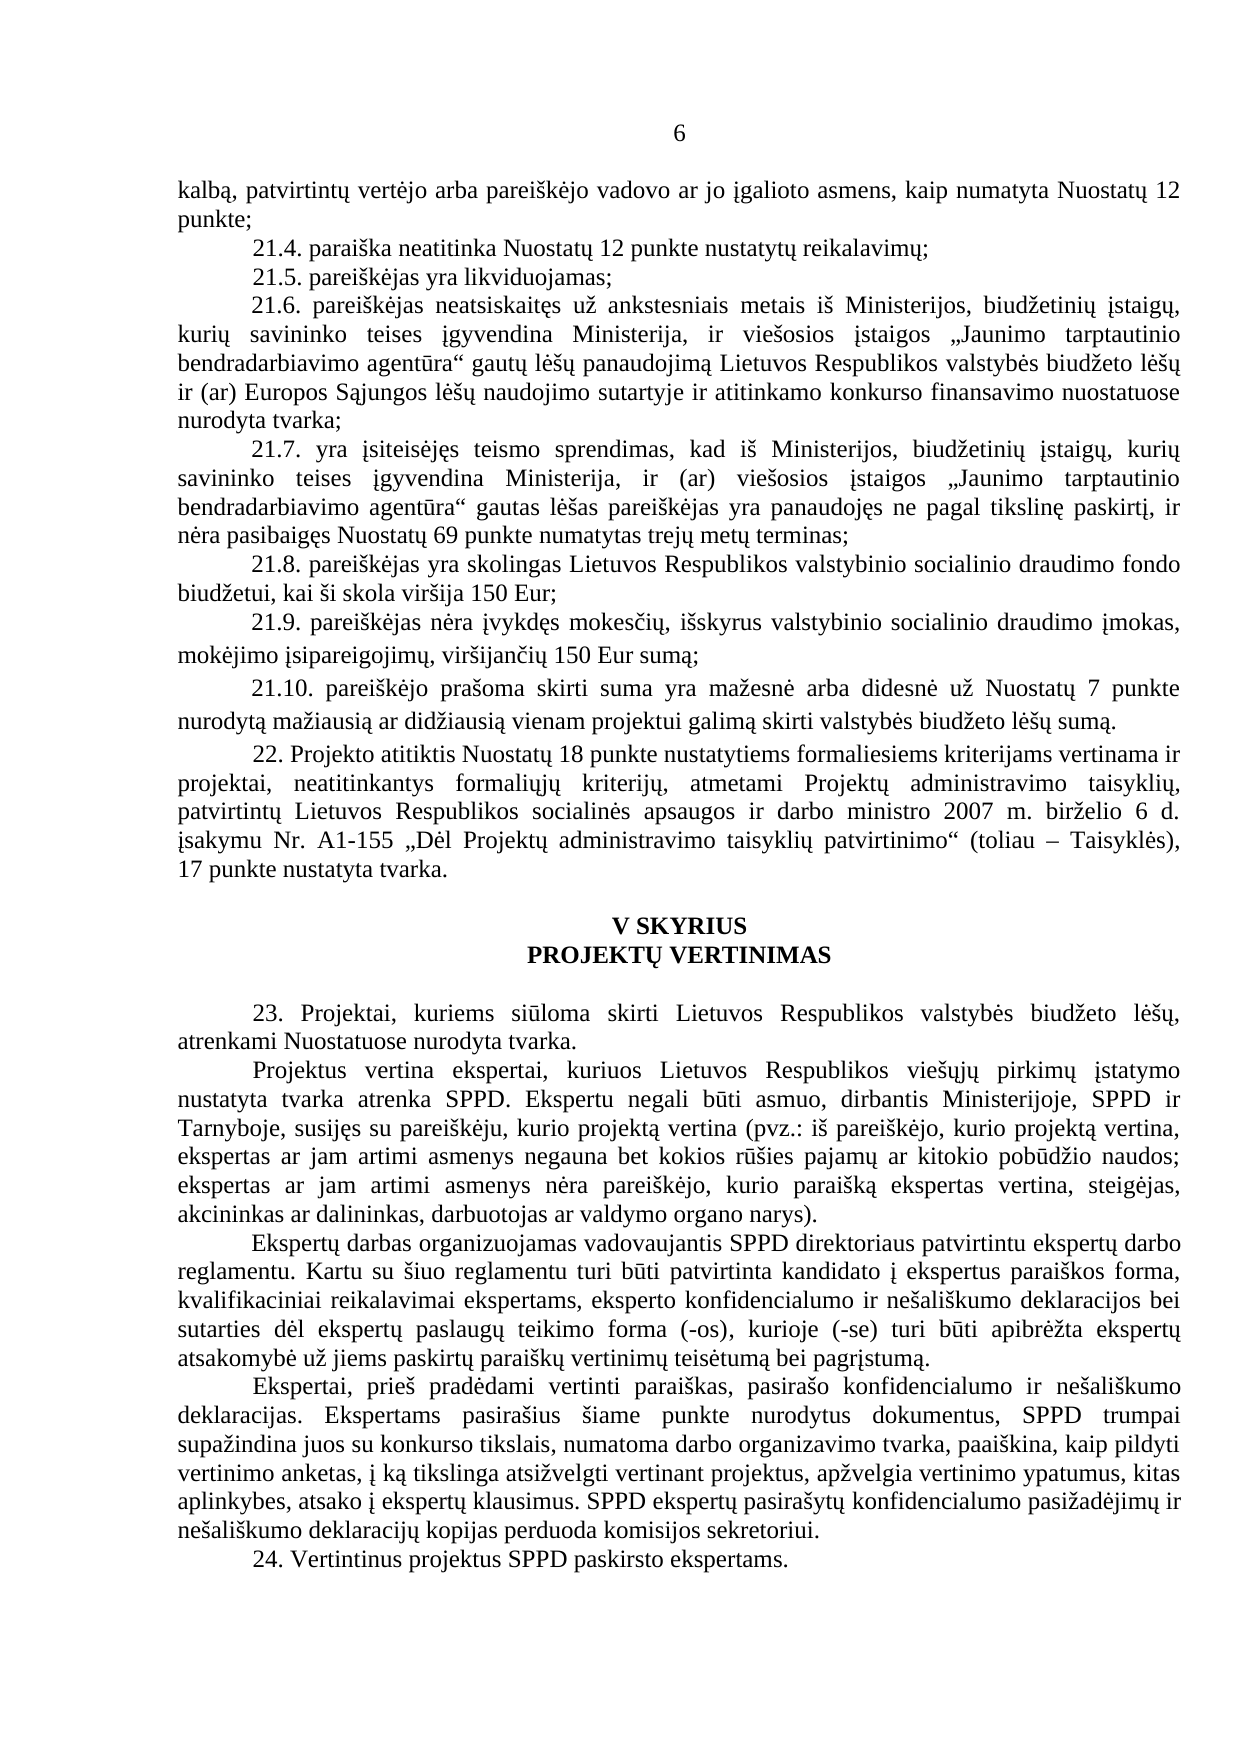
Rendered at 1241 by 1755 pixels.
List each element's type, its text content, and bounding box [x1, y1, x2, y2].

text 22. Projekto atitiktis Nuostatų 18 punkte nustatytiems formaliesiems kriterijams vertinama ir projektai, neatitinkantys formaliųjų kriterijų, atmetami Projektų administravimo taisyklių, patvirtintų Lietuvos Respublikos socialinės apsaugos ir darbo ministro 2007 m. birželio 6 d. įsakymu Nr. A1-155 „Dėl Projektų administravimo taisyklių patvirtinimo“ (toliau – Taisyklės), 17 punkte nustatyta tvarka. [177, 739, 1181, 883]
text 21.6. pareiškėjas neatsiskaitęs už ankstesniais metais iš Ministerijos, biudžetinių įstaigų, kurių savininko teises įgyvendina Ministerija, ir viešosios įstaigos „Jaunimo tarptautinio bendradarbiavimo agentūra“ gautų lėšų panaudojimą Lietuvos Respublikos valstybės biudžeto lėšų ir (ar) Europos Sąjungos lėšų naudojimo sutartyje ir atitinkamo konkurso finansavimo nuostatuose nurodyta tvarka; [177, 291, 1181, 434]
text 23. Projektai, kuriems siūloma skirti Lietuvos Respublikos valstybės biudžeto lėšų, atrenkami Nuostatuose nurodyta tvarka. [177, 998, 1181, 1055]
text 21.5. pareiškėjas yra likviduojamas; [177, 262, 1181, 291]
text 24. Vertintinus projektus SPPD paskirsto ekspertams. [177, 1544, 1181, 1573]
text Ekspertų darbas organizuojamas vadovaujantis SPPD direktoriaus patvirtintu ekspertų darbo reglamentu. Kartu su šiuo reglamentu turi būti patvirtinta kandidato į ekspertus paraiškos forma, kvalifikaciniai reikalavimai ekspertams, eksperto konfidencialumo ir nešališkumo deklaracijos bei sutarties dėl ekspertų paslaugų teikimo forma (-os), kurioje (-se) turi būti apibrėžta ekspertų atsakomybė už jiems paskirtų paraiškų vertinimų teisėtumą bei pagrįstumą. [177, 1228, 1181, 1371]
text V SKYRIUS [177, 911, 1181, 940]
text kalbą, patvirtintų vertėjo arba pareiškėjo vadovo ar jo įgalioto asmens, kaip numatyta Nuostatų 12 punkte; [177, 176, 1181, 233]
text Ekspertai, prieš pradėdami vertinti paraiškas, pasirašo konfidencialumo ir nešališkumo deklaracijas. Ekspertams pasirašius šiame punkte nurodytus dokumentus, SPPD trumpai supažindina juos su konkurso tikslais, numatoma darbo organizavimo tvarka, paaiškina, kaip pildyti vertinimo anketas, į ką tikslinga atsižvelgti vertinant projektus, apžvelgia vertinimo ypatumus, kitas aplinkybes, atsako į ekspertų klausimus. SPPD ekspertų pasirašytų konfidencialumo pasižadėjimų ir nešališkumo deklaracijų kopijas perduoda komisijos sekretoriui. [177, 1371, 1181, 1544]
text 21.8. pareiškėjas yra skolingas Lietuvos Respublikos valstybinio socialinio draudimo fondo biudžetui, kai ši skola viršija 150 Eur; [177, 549, 1181, 607]
text 21.9. pareiškėjas nėra įvykdęs mokesčių, išskyrus valstybinio socialinio draudimo įmokas, mokėjimo įsipareigojimų, viršijančių 150 Eur sumą; [177, 607, 1181, 669]
text 21.10. pareiškėjo prašoma skirti suma yra mažesnė arba didesnė už Nuostatų 7 punkte nurodytą mažiausią ar didžiausią vienam projektui galimą skirti valstybės biudžeto lėšų sumą. [177, 673, 1181, 735]
text PROJEKTŲ VERTINIMAS [177, 940, 1181, 969]
text Projektus vertina ekspertai, kuriuos Lietuvos Respublikos viešųjų pirkimų įstatymo nustatyta tvarka atrenka SPPD. Ekspertu negali būti asmuo, dirbantis Ministerijoje, SPPD ir Tarnyboje, susijęs su pareiškėju, kurio projektą vertina (pvz.: iš pareiškėjo, kurio projektą vertina, ekspertas ar jam artimi asmenys negauna bet kokios rūšies pajamų ar kitokio pobūdžio naudos; ekspertas ar jam artimi asmenys nėra pareiškėjo, kurio paraišką ekspertas vertina, steigėjas, akcininkas ar dalininkas, darbuotojas ar valdymo organo narys). [177, 1055, 1181, 1228]
text 21.7. yra įsiteisėjęs teismo sprendimas, kad iš Ministerijos, biudžetinių įstaigų, kurių savininko teises įgyvendina Ministerija, ir (ar) viešosios įstaigos „Jaunimo tarptautinio bendradarbiavimo agentūra“ gautas lėšas pareiškėjas yra panaudojęs ne pagal tikslinę paskirtį, ir nėra pasibaigęs Nuostatų 69 punkte numatytas trejų metų terminas; [177, 434, 1181, 549]
text 21.4. paraiška neatitinka Nuostatų 12 punkte nustatytų reikalavimų; [177, 233, 1181, 262]
